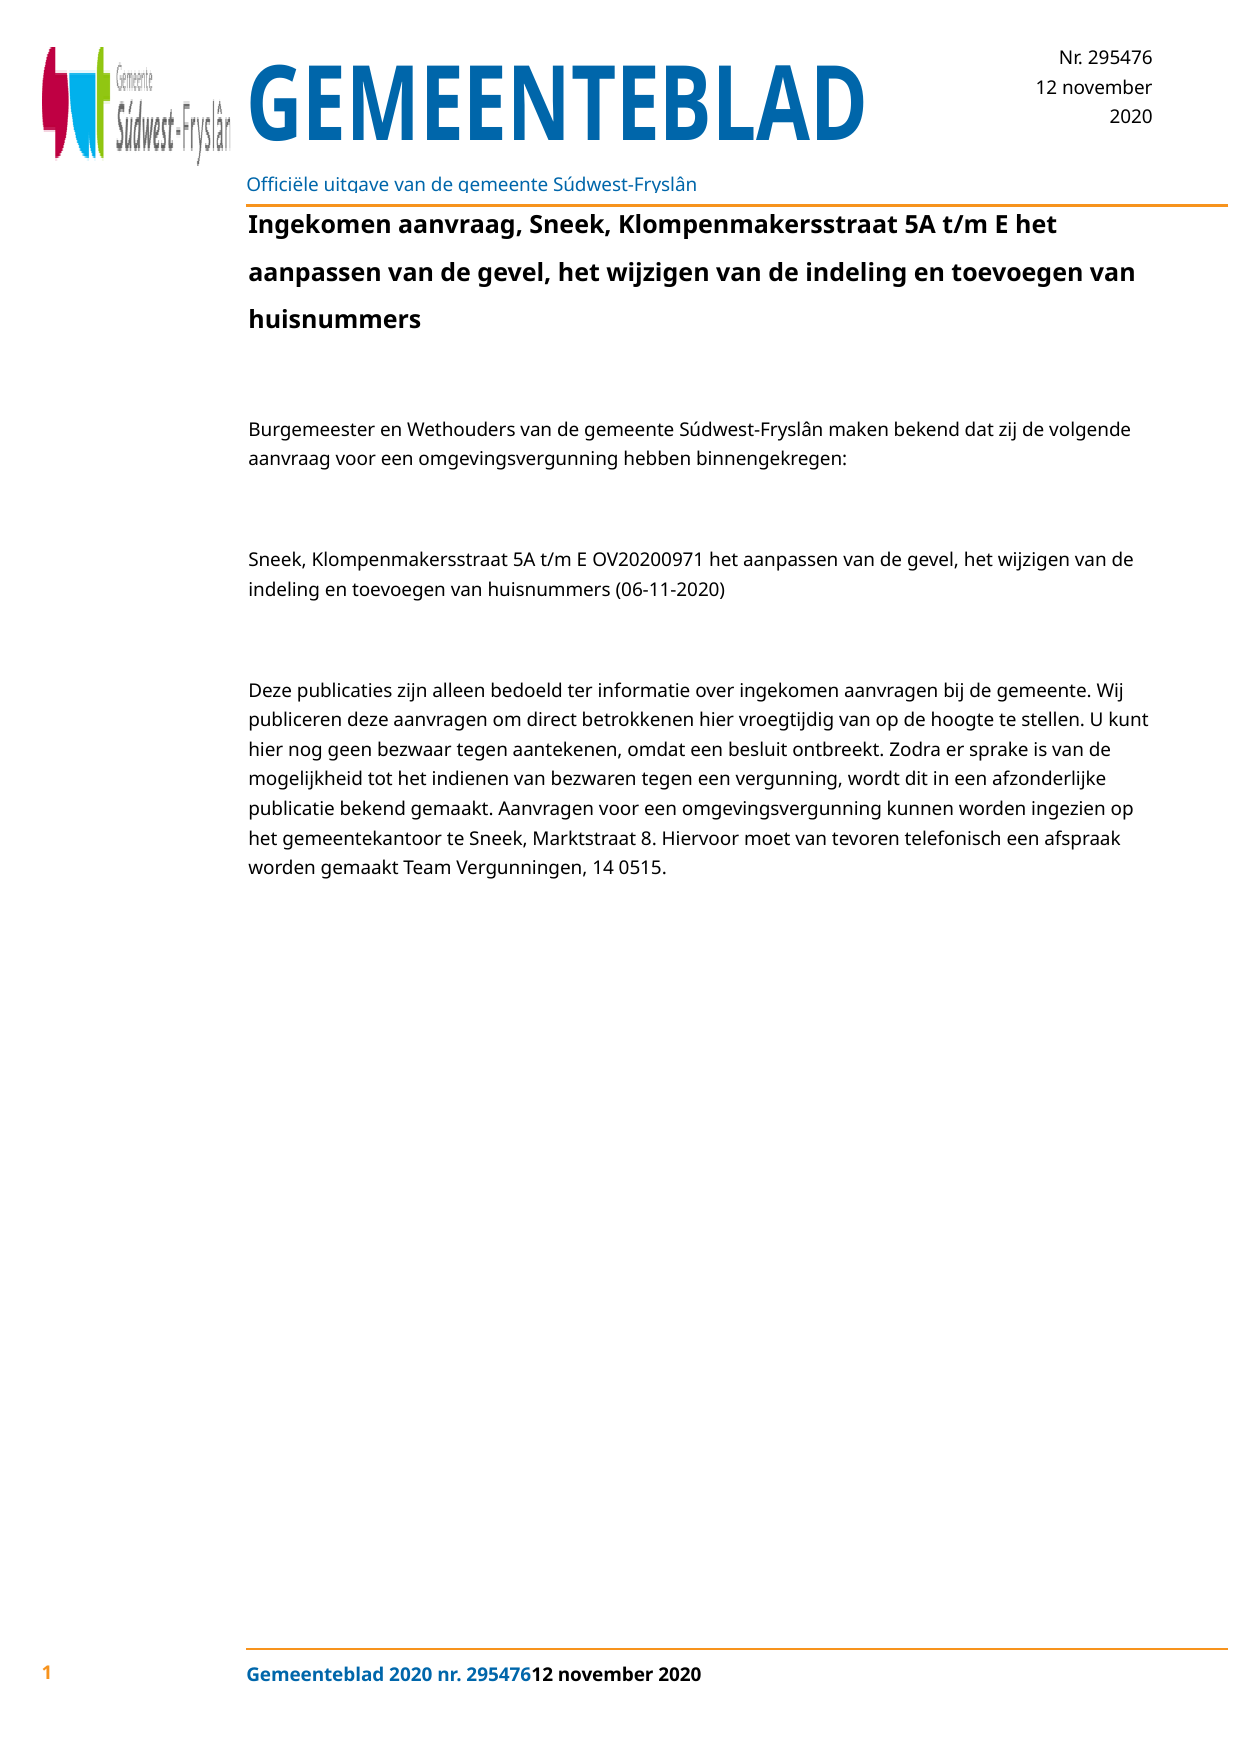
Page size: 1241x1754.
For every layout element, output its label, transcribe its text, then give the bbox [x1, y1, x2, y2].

text Deze publicaties zijn alleen bedoeld ter informatie over ingekomen aanvragen bij de gemeente. Wij publiceren deze aanvragen om direct betrokkenen hier vroegtijdig van op de hoogte te stellen. U kunt hier nog geen bezwaar tegen aantekenen, omdat een besluit ontbreekt. Zodra er sprake is van de mogelijkheid tot het indienen van bezwaren tegen een vergunning, wordt dit in een afzonderlijke publicatie bekend gemaakt. Aanvragen voor een omgevingsvergunning kunnen worden ingezien op het gemeentekantoor te Sneek, Marktstraat 8. Hiervoor moet van tevoren telefonisch een afspraak worden gemaakt Team Vergunningen, 14 0515. [248, 677, 1152, 880]
text Sneek, Klompenmakersstraat 5A t/m E OV20200971 het aanpassen van de gevel, het wijzigen van de indeling en toevoegen van huisnummers (06-11-2020) [248, 546, 1152, 602]
picture [41, 47, 231, 172]
text Ingekomen aanvraag, Sneek, Klompenmakersstraat 5A t/m E het aanpassen van de gevel, het wijzigen van de indeling en toevoegen van huisnummers [248, 207, 1152, 336]
text Burgemeester en Wethouders van de gemeente Súdwest-Fryslân maken bekend dat zij de volgende aanvraag voor een omgevingsvergunning hebben binnengekregen: [248, 416, 1152, 471]
